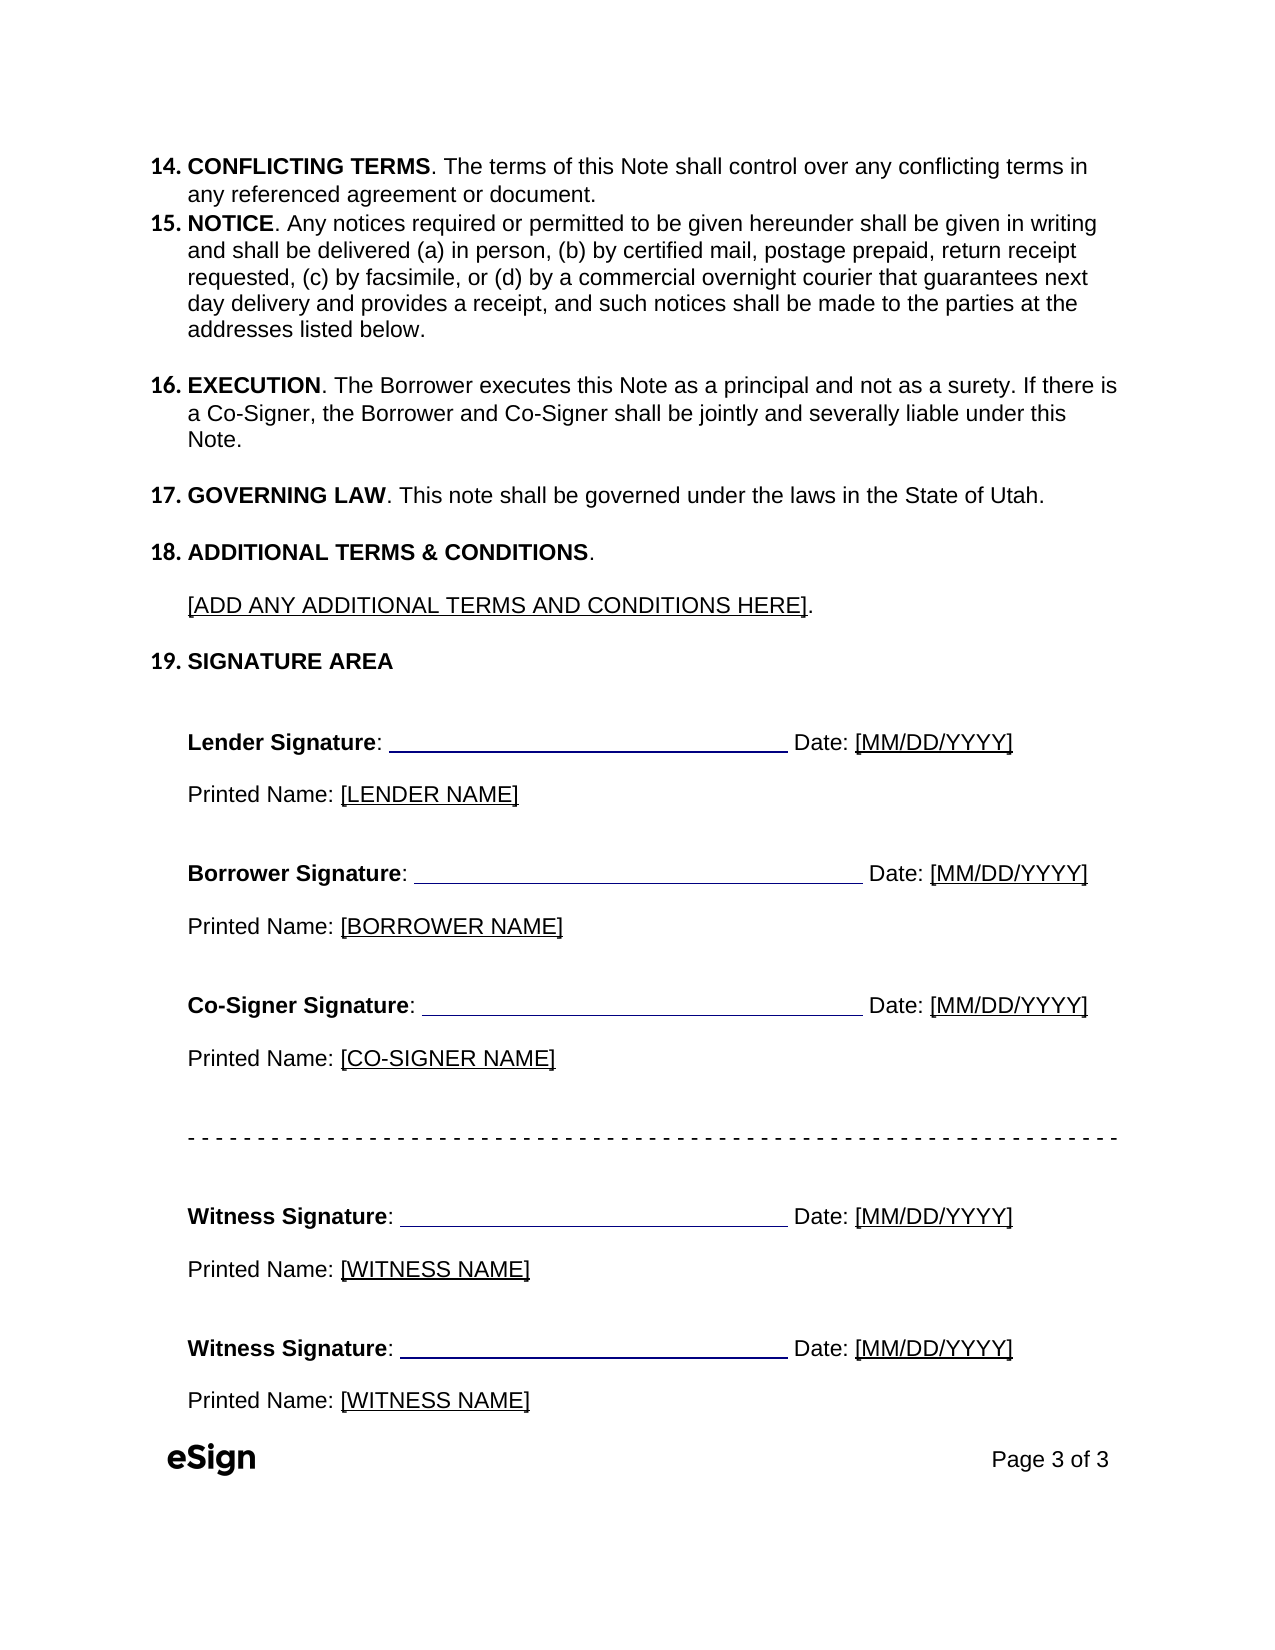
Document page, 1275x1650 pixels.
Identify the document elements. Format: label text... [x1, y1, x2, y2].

subtitle Printed Name: [WITNESS NAME] [187, 1256, 1125, 1282]
subtitle Printed Name: [WITNESS NAME] [187, 1387, 1125, 1414]
subtitle Lender Signature: Date: [MM/DD/YYYY] [187, 728, 1125, 755]
subtitle Printed Name: [CO-SIGNER NAME] [187, 1045, 1125, 1071]
list GOVERNING LAW. This note shall be governed under the laws in the State of Utah. [150, 479, 1125, 509]
subtitle Printed Name: [LENDER NAME] [187, 781, 1125, 807]
list NOTICE. Any notices required or permitted to be given hereunder shall be given in writing and shall be delivered (a) in person, (b) by certified mail, postage prepaid, return receipt requested, (c) by facsimile, or (d) by a commercial overnight courier that guarantees next day delivery and provides a receipt, and such notices shall be made to the parties at the addresses listed below. [150, 207, 1125, 343]
list [ADD ANY ADDITIONAL TERMS AND CONDITIONS HERE]. [187, 592, 1125, 619]
subtitle Co-Signer Signature: Date: [MM/DD/YYYY] [187, 992, 1125, 1018]
list ADDITIONAL TERMS & CONDITIONS. [150, 536, 1125, 566]
subtitle Witness Signature: Date: [MM/DD/YYYY] [187, 1334, 1125, 1361]
subtitle Witness Signature: Date: [MM/DD/YYYY] [187, 1203, 1125, 1229]
list CONFLICTING TERMS. The terms of this Note shall control over any conflicting terms in any referenced agreement or document. [150, 150, 1125, 207]
list EXECUTION. The Borrower executes this Note as a principal and not as a surety. If there is a Co-Signer, the Borrower and Co-Signer shall be jointly and severally liable under this Note. [150, 369, 1125, 452]
subtitle Printed Name: [BORROWER NAME] [187, 913, 1125, 939]
list SIGNATURE AREA [150, 645, 1125, 676]
subtitle - - - - - - - - - - - - - - - - - - - - - - - - - - - - - - - - - - - - - - - - - - - - - - - - - - - - - - - - - - - - - - - - - - - [187, 1124, 1125, 1150]
subtitle Borrower Signature: Date: [MM/DD/YYYY] [187, 860, 1125, 887]
